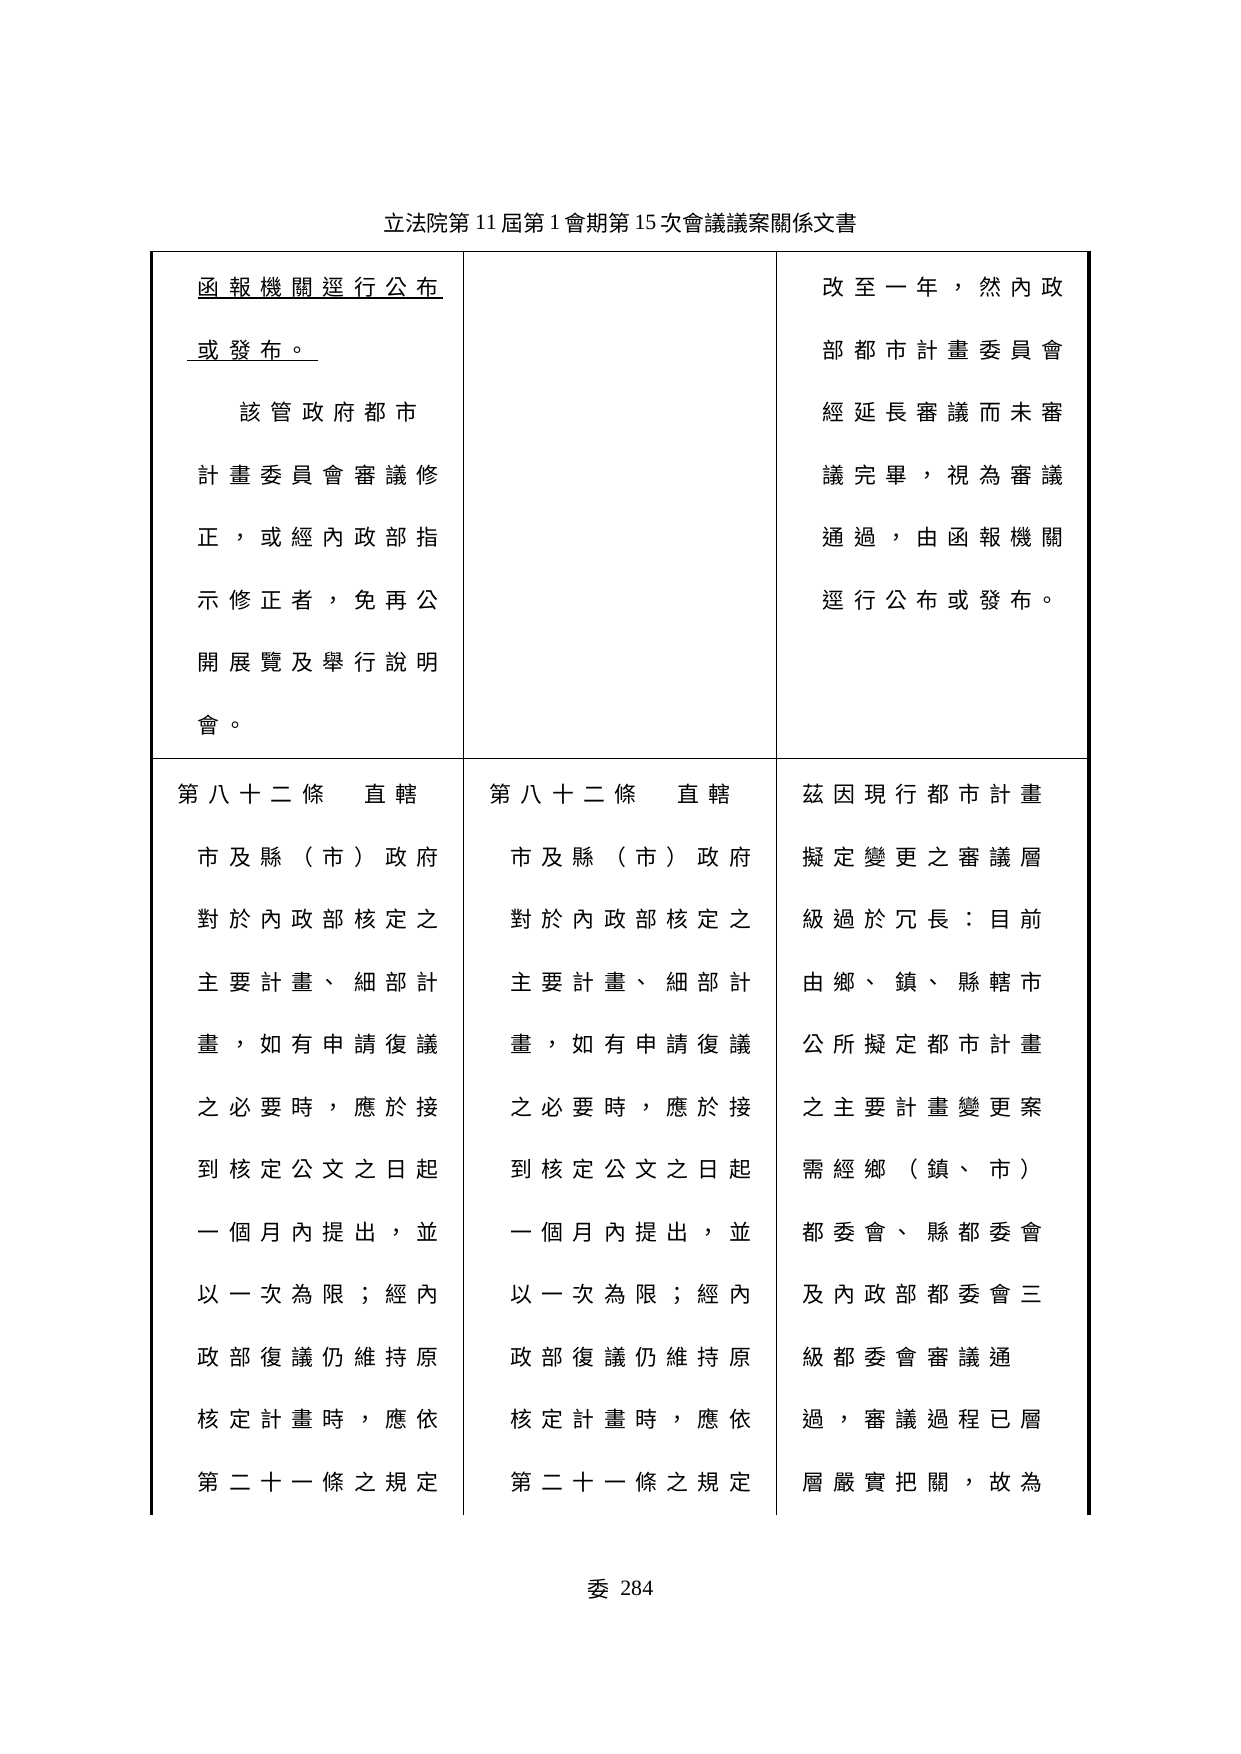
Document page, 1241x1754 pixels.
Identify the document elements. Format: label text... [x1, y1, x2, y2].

table_cell 第八十二條 直轄市及縣（市）政府對於內政部核定之主要計畫、細部計畫，如有申請復議之必要時，應於接到核定公文之日起一個月內提出，並以一次為限；經內政部復議仍維持原核定計畫時，應依第二十一條之規定 [464, 759, 776, 1514]
table_cell 第八十二條 直轄市及縣（市）政府對於內政部核定之主要計畫、細部計畫，如有申請復議之必要時，應於接到核定公文之日起一個月內提出，並以一次為限；經內政部復議仍維持原核定計畫時，應依第二十一條之規定 [153, 759, 463, 1514]
table_cell 茲因現行都市計畫擬定變更之審議層級過於冗長：目前由鄉、鎮、縣轄市公所擬定都市計畫之主要計畫變更案需經鄉（鎮、市）都委會、縣都委會及內政部都委會三級都委會審議通過，審議過程已層層嚴實把關，故為 [777, 759, 1087, 1514]
table_cell 改至一年，然內政部都市計畫委員會經延長審議而未審議完畢，視為審議通過，由函報機關逕行公布或發布。 [777, 252, 1087, 758]
table_cell 函報機關逕行公布或發布。 該管政府都市計畫委員會審議修正，或經內政部指示修正者，免再公開展覽及舉行說明會。 [153, 252, 463, 758]
table_cell [464, 252, 776, 758]
